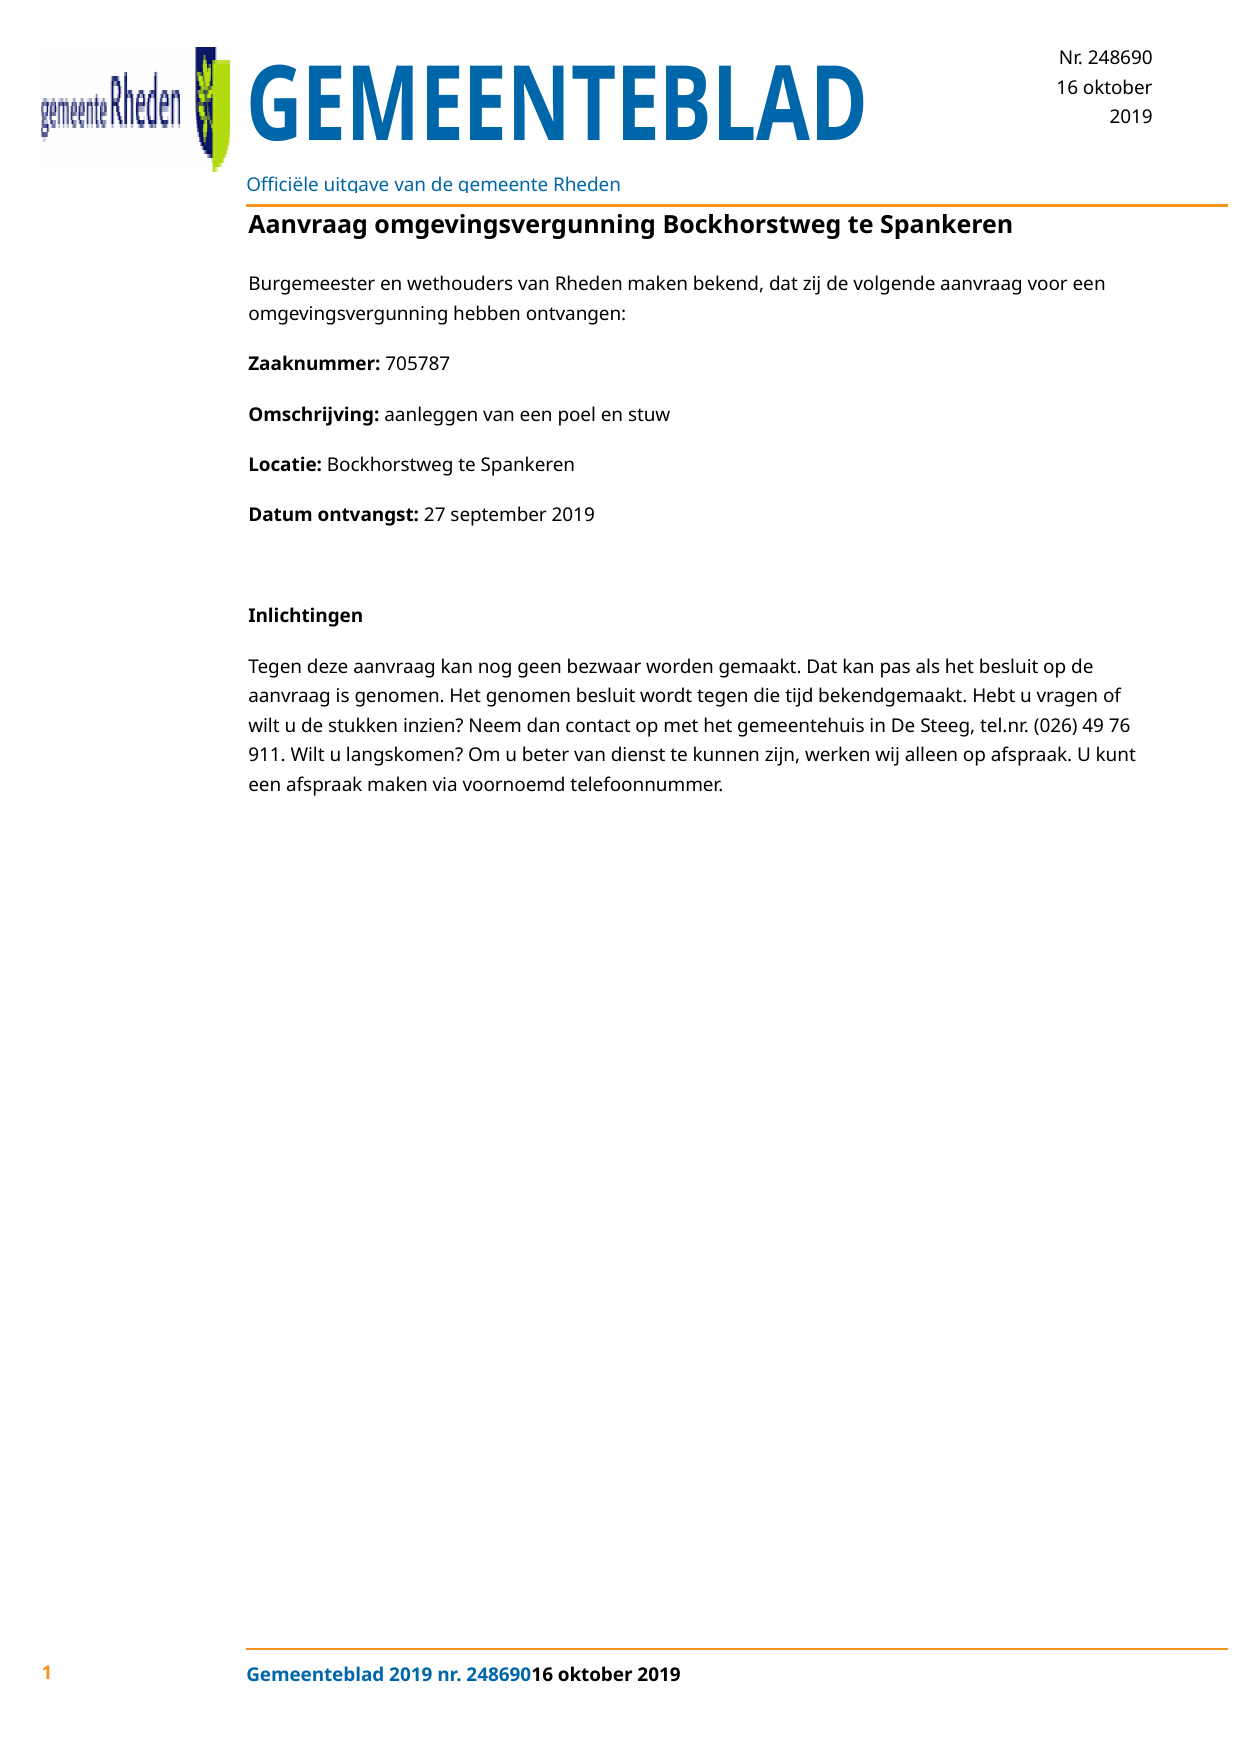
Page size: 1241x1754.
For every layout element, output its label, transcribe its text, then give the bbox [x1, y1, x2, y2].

text Aanvraag omgevingsvergunning Bockhorstweg te Spankeren [248, 207, 1152, 241]
text Zaaknummer: 705787 [248, 350, 1152, 376]
text Inlichtingen [248, 602, 1152, 628]
text Tegen deze aanvraag kan nog geen bezwaar worden gemaakt. Dat kan pas als het besluit op de aanvraag is genomen. Het genomen besluit wordt tegen die tijd bekendgemaakt. Hebt u vragen of wilt u de stukken inzien? Neem dan contact op met het gemeentehuis in De Steeg, tel.nr. (026) 49 76 911. Wilt u langskomen? Om u beter van dienst te kunnen zijn, werken wij alleen op afspraak. U kunt een afspraak maken via voornoemd telefoonnummer. [248, 653, 1152, 797]
text Locatie: Bockhorstweg te Spankeren [248, 451, 1152, 477]
text Burgemeester en wethouders van Rheden maken bekend, dat zij de volgende aanvraag voor een omgevingsvergunning hebben ontvangen: [248, 270, 1152, 326]
text Omschrijving: aanleggen van een poel en stuw [248, 401, 1152, 426]
text Datum ontvangst: 27 september 2019 [248, 502, 1152, 527]
picture [41, 47, 231, 172]
